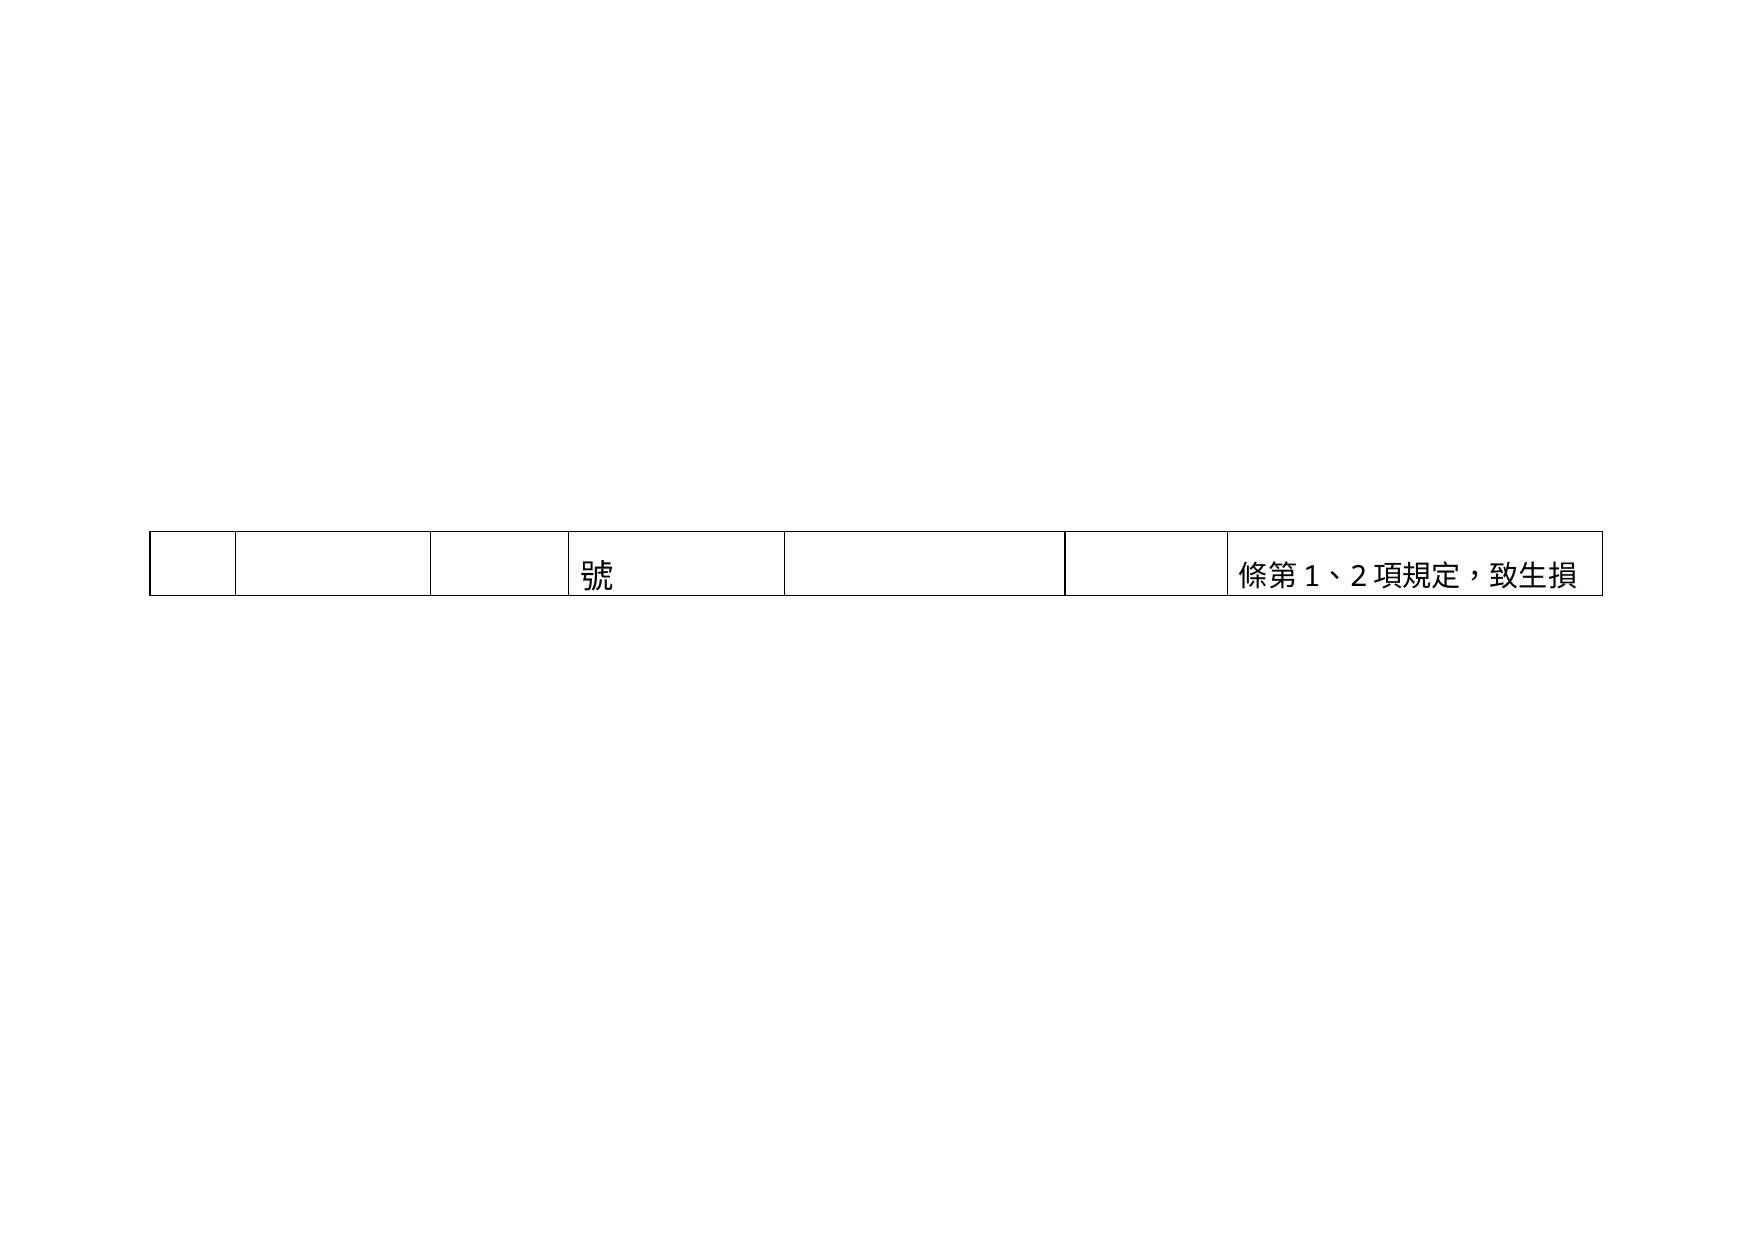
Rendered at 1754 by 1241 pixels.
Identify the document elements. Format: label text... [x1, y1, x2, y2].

table_cell 條第1、2項規定，致生損 [1228, 532, 1602, 594]
table_cell [236, 532, 430, 594]
table_cell [151, 532, 235, 594]
table_cell [431, 532, 568, 594]
table_cell 號 [569, 532, 784, 594]
table_cell [785, 532, 1064, 594]
table_cell [1066, 532, 1227, 594]
